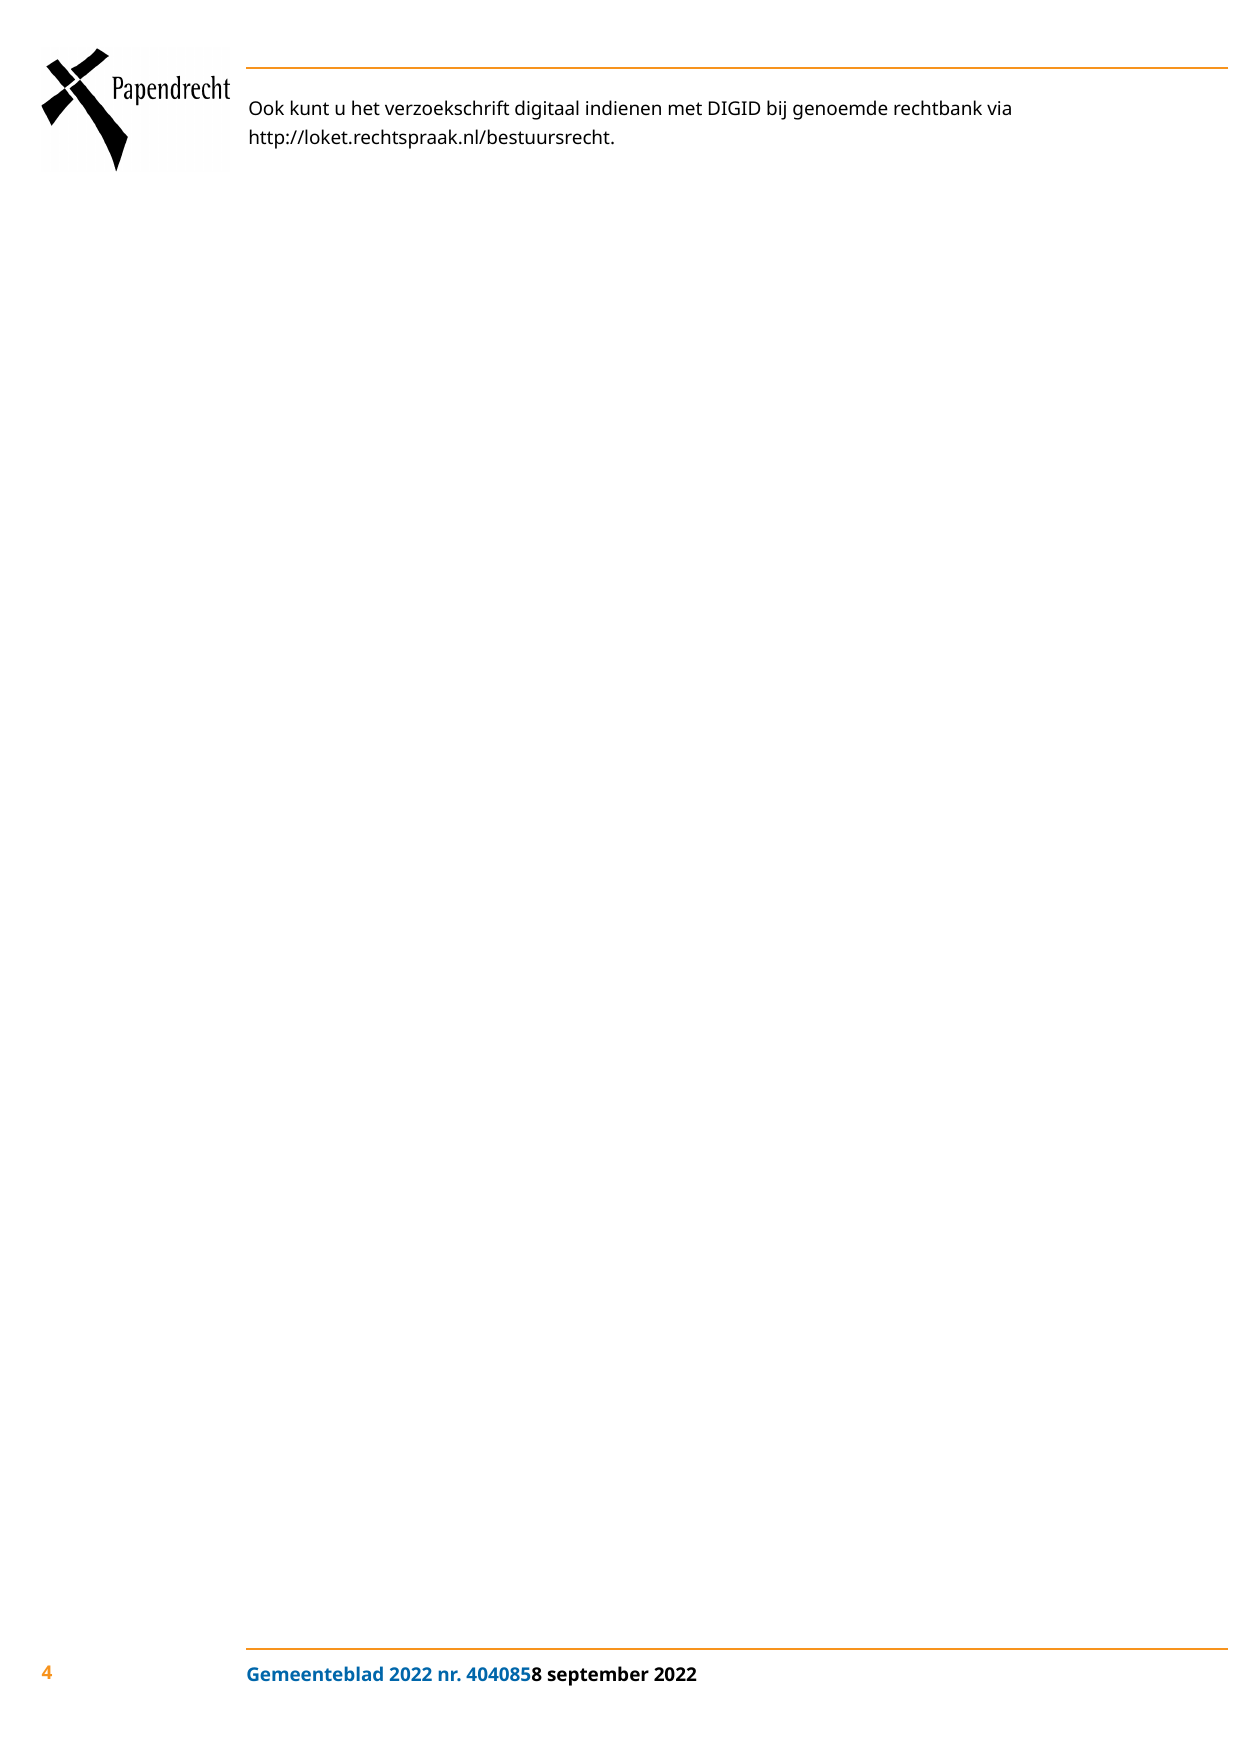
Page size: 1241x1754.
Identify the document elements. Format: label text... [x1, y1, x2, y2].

picture [41, 47, 231, 172]
text Ook kunt u het verzoekschrift digitaal indienen met DIGID bij genoemde rechtbank via http://loket.rechtspraak.nl/bestuursrecht. [248, 95, 1152, 150]
